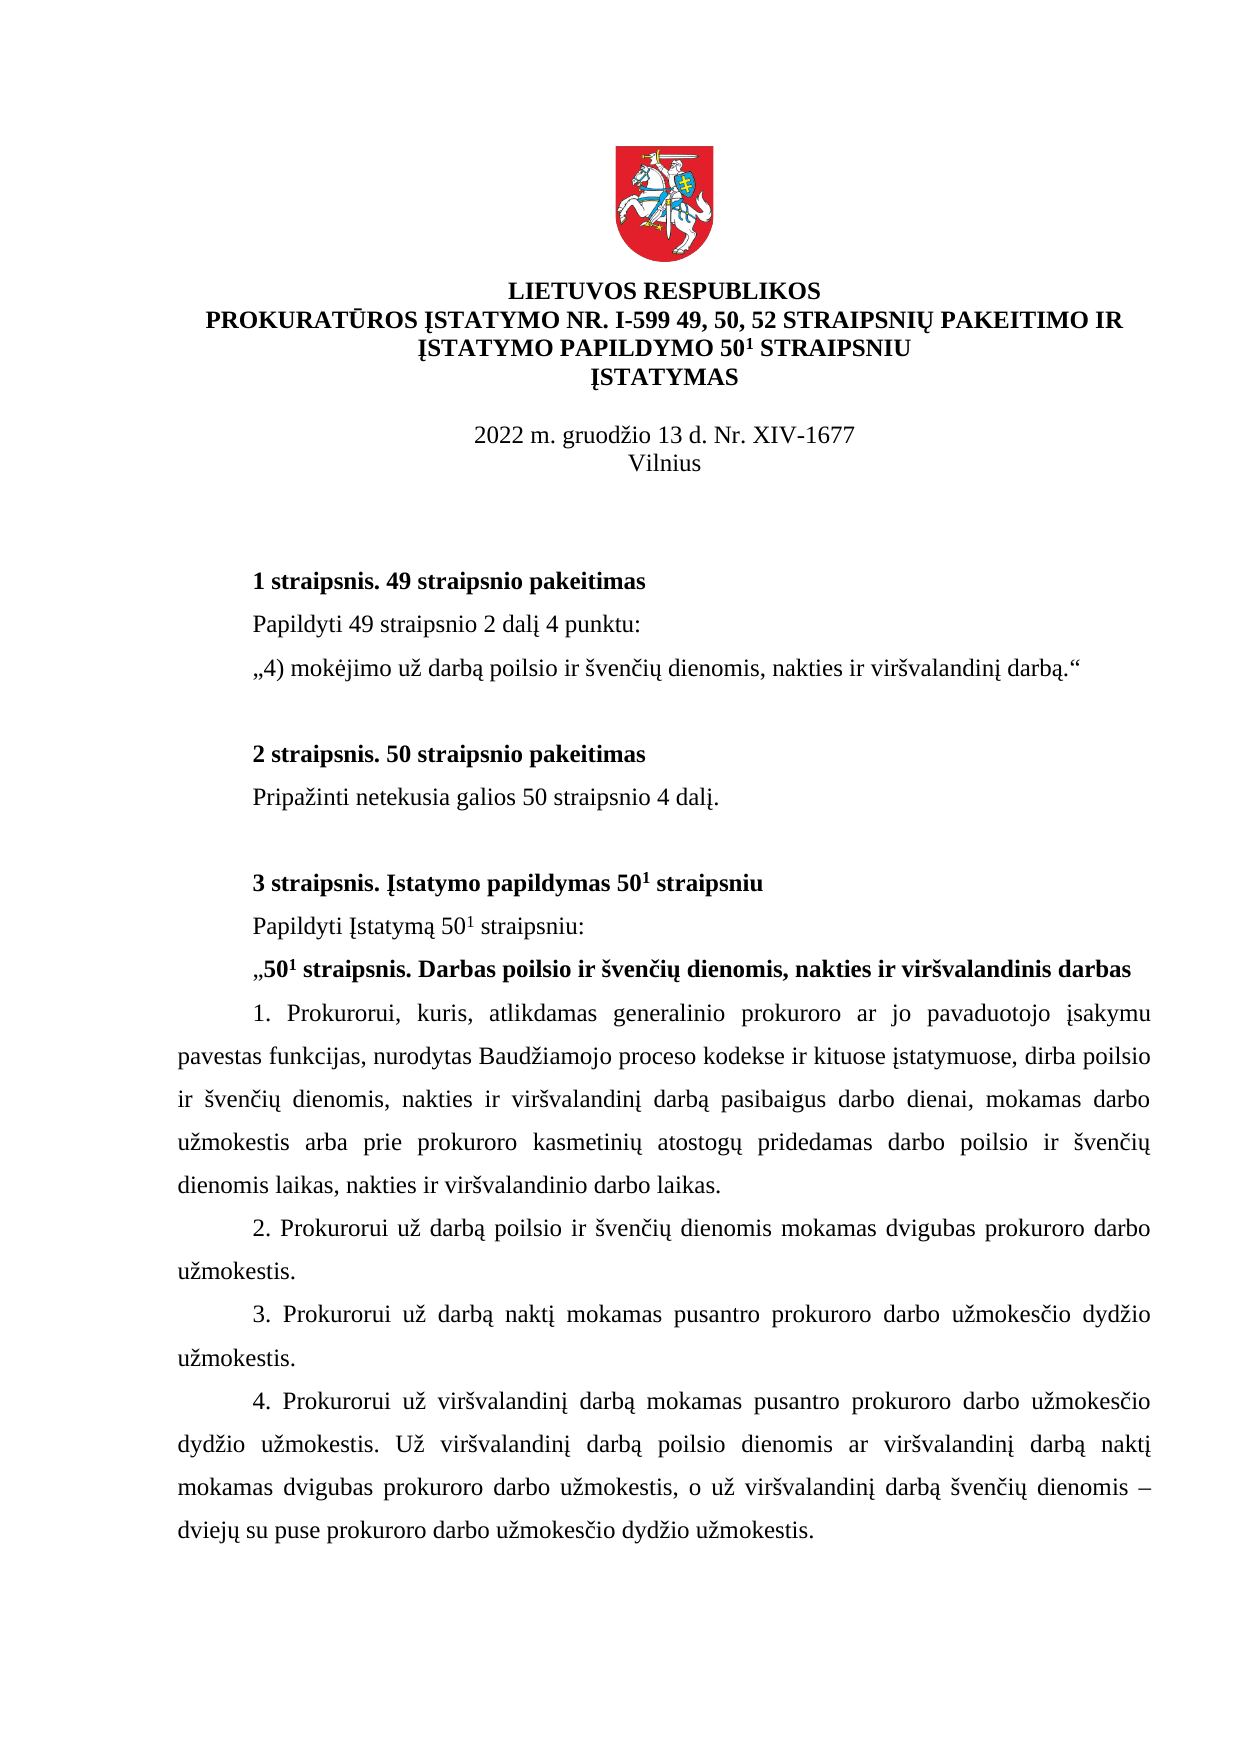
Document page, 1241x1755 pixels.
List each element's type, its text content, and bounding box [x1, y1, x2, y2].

text Vilnius [177, 448, 1152, 477]
text LIETUVOS RESPUBLIKOS [177, 276, 1152, 305]
text PROKURATŪROS ĮSTATYMO NR. I-599 49, 50, 52 STRAIPSNIŲ PAKEITIMO IR ĮSTATYMO PAPILDYMO 501 STRAIPSNIU [177, 305, 1152, 362]
text Papildyti Įstatymą 501 straipsniu: [177, 911, 1152, 940]
text 3 straipsnis. Įstatymo papildymas 501 straipsniu [177, 868, 1152, 897]
text 2. Prokurorui už darbą poilsio ir švenčių dienomis mokamas dvigubas prokuroro darbo užmokestis. [177, 1213, 1152, 1285]
text 2 straipsnis. 50 straipsnio pakeitimas [177, 739, 1152, 768]
text 1. Prokurorui, kuris, atlikdamas generalinio prokuroro ar jo pavaduotojo įsakymu pavestas funkcijas, nurodytas Baudžiamojo proceso kodekse ir kituose įstatymuose, dirba poilsio ir švenčių dienomis, nakties ir viršvalandinį darbą pasibaigus darbo dienai, mokamas darbo užmokestis arba prie prokuroro kasmetinių atostogų pridedamas darbo poilsio ir švenčių dienomis laikas, nakties ir viršvalandinio darbo laikas. [177, 998, 1152, 1199]
text ĮSTATYMAS [177, 362, 1152, 391]
text „501 straipsnis. Darbas poilsio ir švenčių dienomis, nakties ir viršvalandinis darbas [177, 954, 1152, 983]
text Pripažinti netekusia galios 50 straipsnio 4 dalį. [177, 782, 1152, 811]
text 2022 m. gruodžio 13 d. Nr. XIV-1677 [177, 420, 1152, 448]
text 4. Prokurorui už viršvalandinį darbą mokamas pusantro prokuroro darbo užmokesčio dydžio užmokestis. Už viršvalandinį darbą poilsio dienomis ar viršvalandinį darbą naktį mokamas dvigubas prokuroro darbo užmokestis, o už viršvalandinį darbą švenčių dienomis – dviejų su puse prokuroro darbo užmokesčio dydžio užmokestis. [177, 1386, 1152, 1544]
text „4) mokėjimo už darbą poilsio ir švenčių dienomis, nakties ir viršvalandinį darbą.“ [177, 653, 1152, 681]
text 1 straipsnis. 49 straipsnio pakeitimas [177, 566, 1152, 595]
text Papildyti 49 straipsnio 2 dalį 4 punktu: [177, 609, 1152, 638]
text 3. Prokurorui už darbą naktį mokamas pusantro prokuroro darbo užmokesčio dydžio užmokestis. [177, 1299, 1152, 1371]
